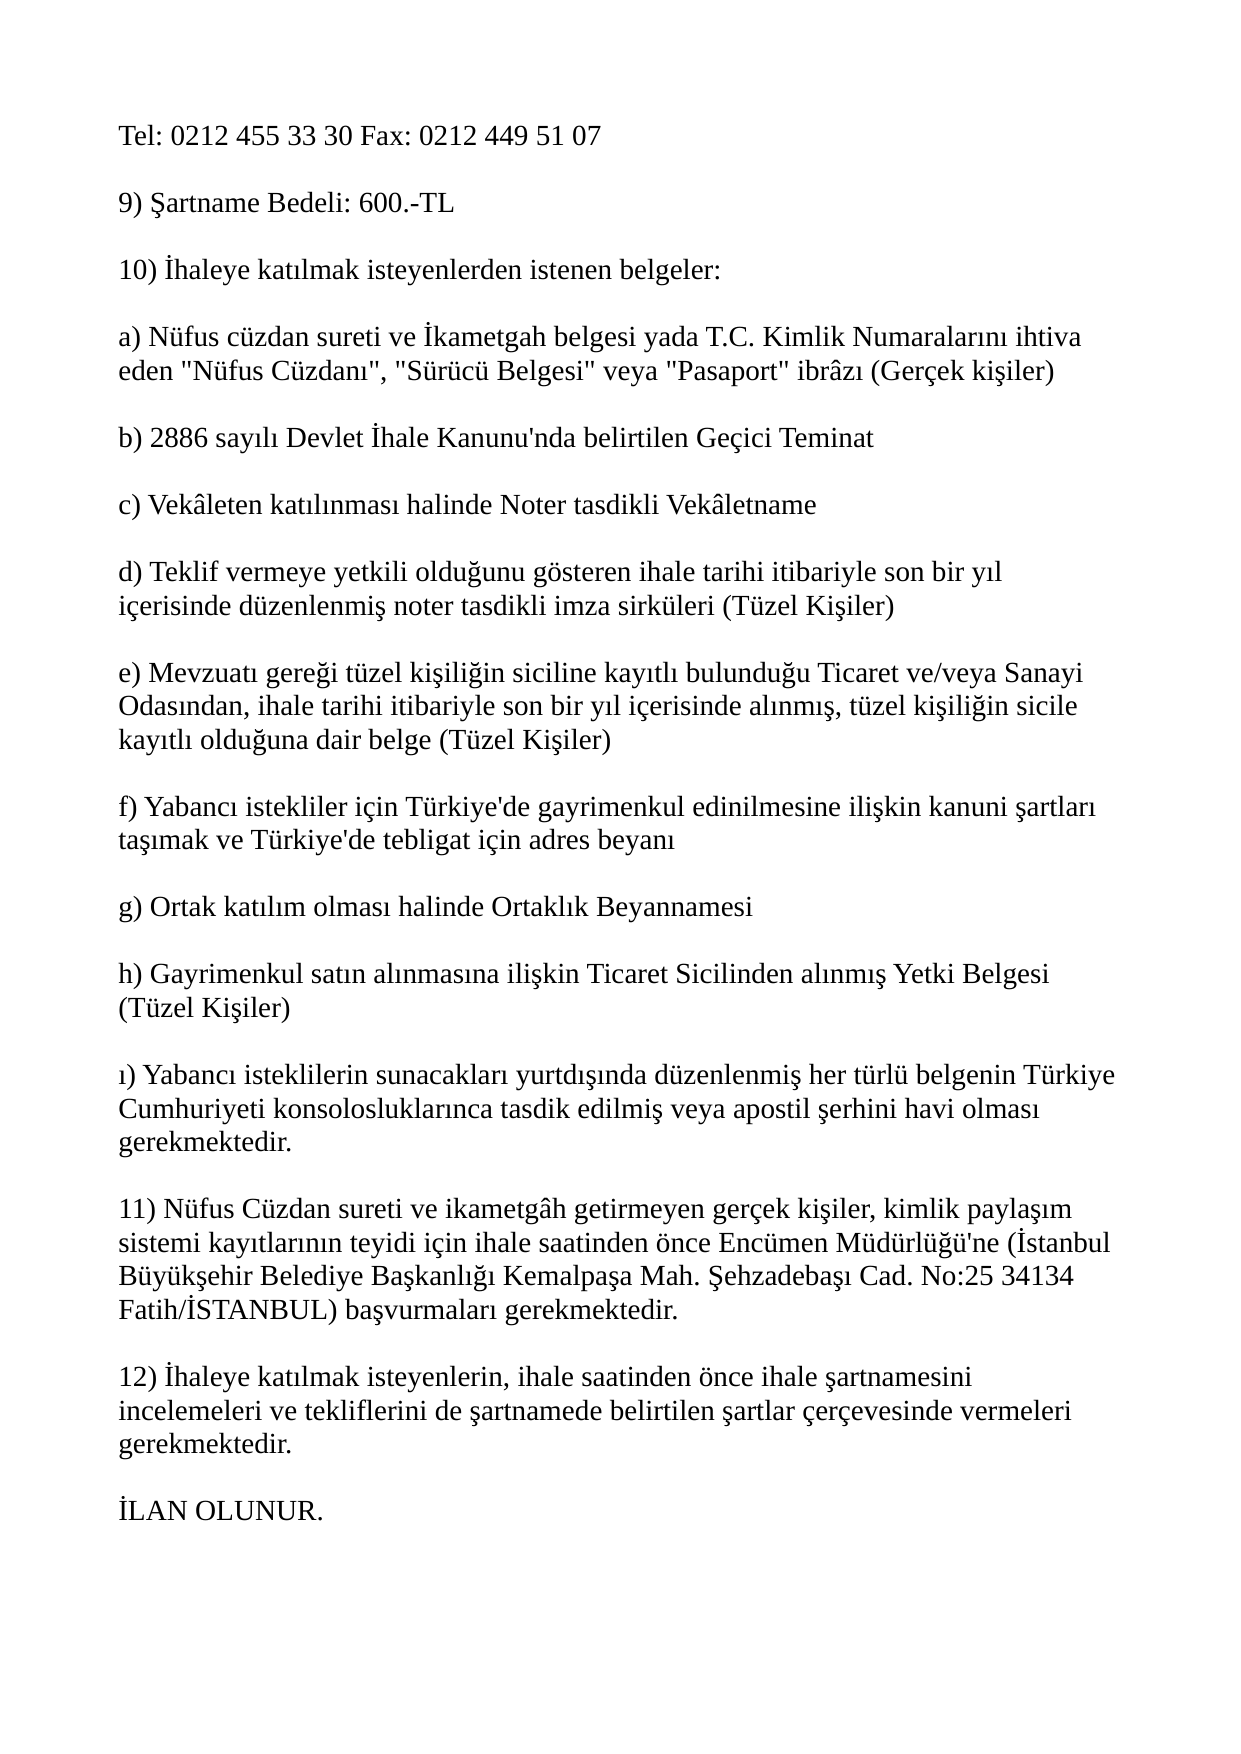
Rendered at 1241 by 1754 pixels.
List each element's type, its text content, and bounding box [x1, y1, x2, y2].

text e) Mevzuatı gereği tüzel kişiliğin siciline kayıtlı bulunduğu Ticaret ve/veya Sanayi Odasından, ihale tarihi itibariyle son bir yıl içerisinde alınmış, tüzel kişiliğin sicile kayıtlı olduğuna dair belge (Tüzel Kişiler) [118, 655, 1122, 755]
text Tel: 0212 455 33 30 Fax: 0212 449 51 07 [118, 118, 1122, 152]
text b) 2886 sayılı Devlet İhale Kanunu'nda belirtilen Geçici Teminat [118, 420, 1122, 453]
text 10) İhaleye katılmak isteyenlerden istenen belgeler: [118, 252, 1122, 286]
text İLAN OLUNUR. [118, 1493, 1122, 1527]
text 9) Şartname Bedeli: 600.-TL [118, 185, 1122, 219]
text 11) Nüfus Cüzdan sureti ve ikametgâh getirmeyen gerçek kişiler, kimlik paylaşım sistemi kayıtlarının teyidi için ihale saatinden önce Encümen Müdürlüğü'ne (İstanbul Büyükşehir Belediye Başkanlığı Kemalpaşa Mah. Şehzadebaşı Cad. No:25 34134 Fatih/İSTANBUL) başvurmaları gerekmektedir. [118, 1191, 1122, 1326]
text a) Nüfus cüzdan sureti ve İkametgah belgesi yada T.C. Kimlik Numaralarını ihtiva eden "Nüfus Cüzdanı", "Sürücü Belgesi" veya "Pasaport" ibrâzı (Gerçek kişiler) [118, 319, 1122, 386]
text ı) Yabancı isteklilerin sunacakları yurtdışında düzenlenmiş her türlü belgenin Türkiye Cumhuriyeti konsolosluklarınca tasdik edilmiş veya apostil şerhini havi olması gerekmektedir. [118, 1057, 1122, 1158]
text 12) İhaleye katılmak isteyenlerin, ihale saatinden önce ihale şartnamesini incelemeleri ve tekliflerini de şartnamede belirtilen şartlar çerçevesinde vermeleri gerekmektedir. [118, 1359, 1122, 1460]
text g) Ortak katılım olması halinde Ortaklık Beyannamesi [118, 889, 1122, 923]
text c) Vekâleten katılınması halinde Noter tasdikli Vekâletname [118, 487, 1122, 521]
text d) Teklif vermeye yetkili olduğunu gösteren ihale tarihi itibariyle son bir yıl içerisinde düzenlenmiş noter tasdikli imza sirküleri (Tüzel Kişiler) [118, 554, 1122, 621]
text h) Gayrimenkul satın alınmasına ilişkin Ticaret Sicilinden alınmış Yetki Belgesi (Tüzel Kişiler) [118, 957, 1122, 1024]
text f) Yabancı istekliler için Türkiye'de gayrimenkul edinilmesine ilişkin kanuni şartları taşımak ve Türkiye'de tebligat için adres beyanı [118, 789, 1122, 856]
